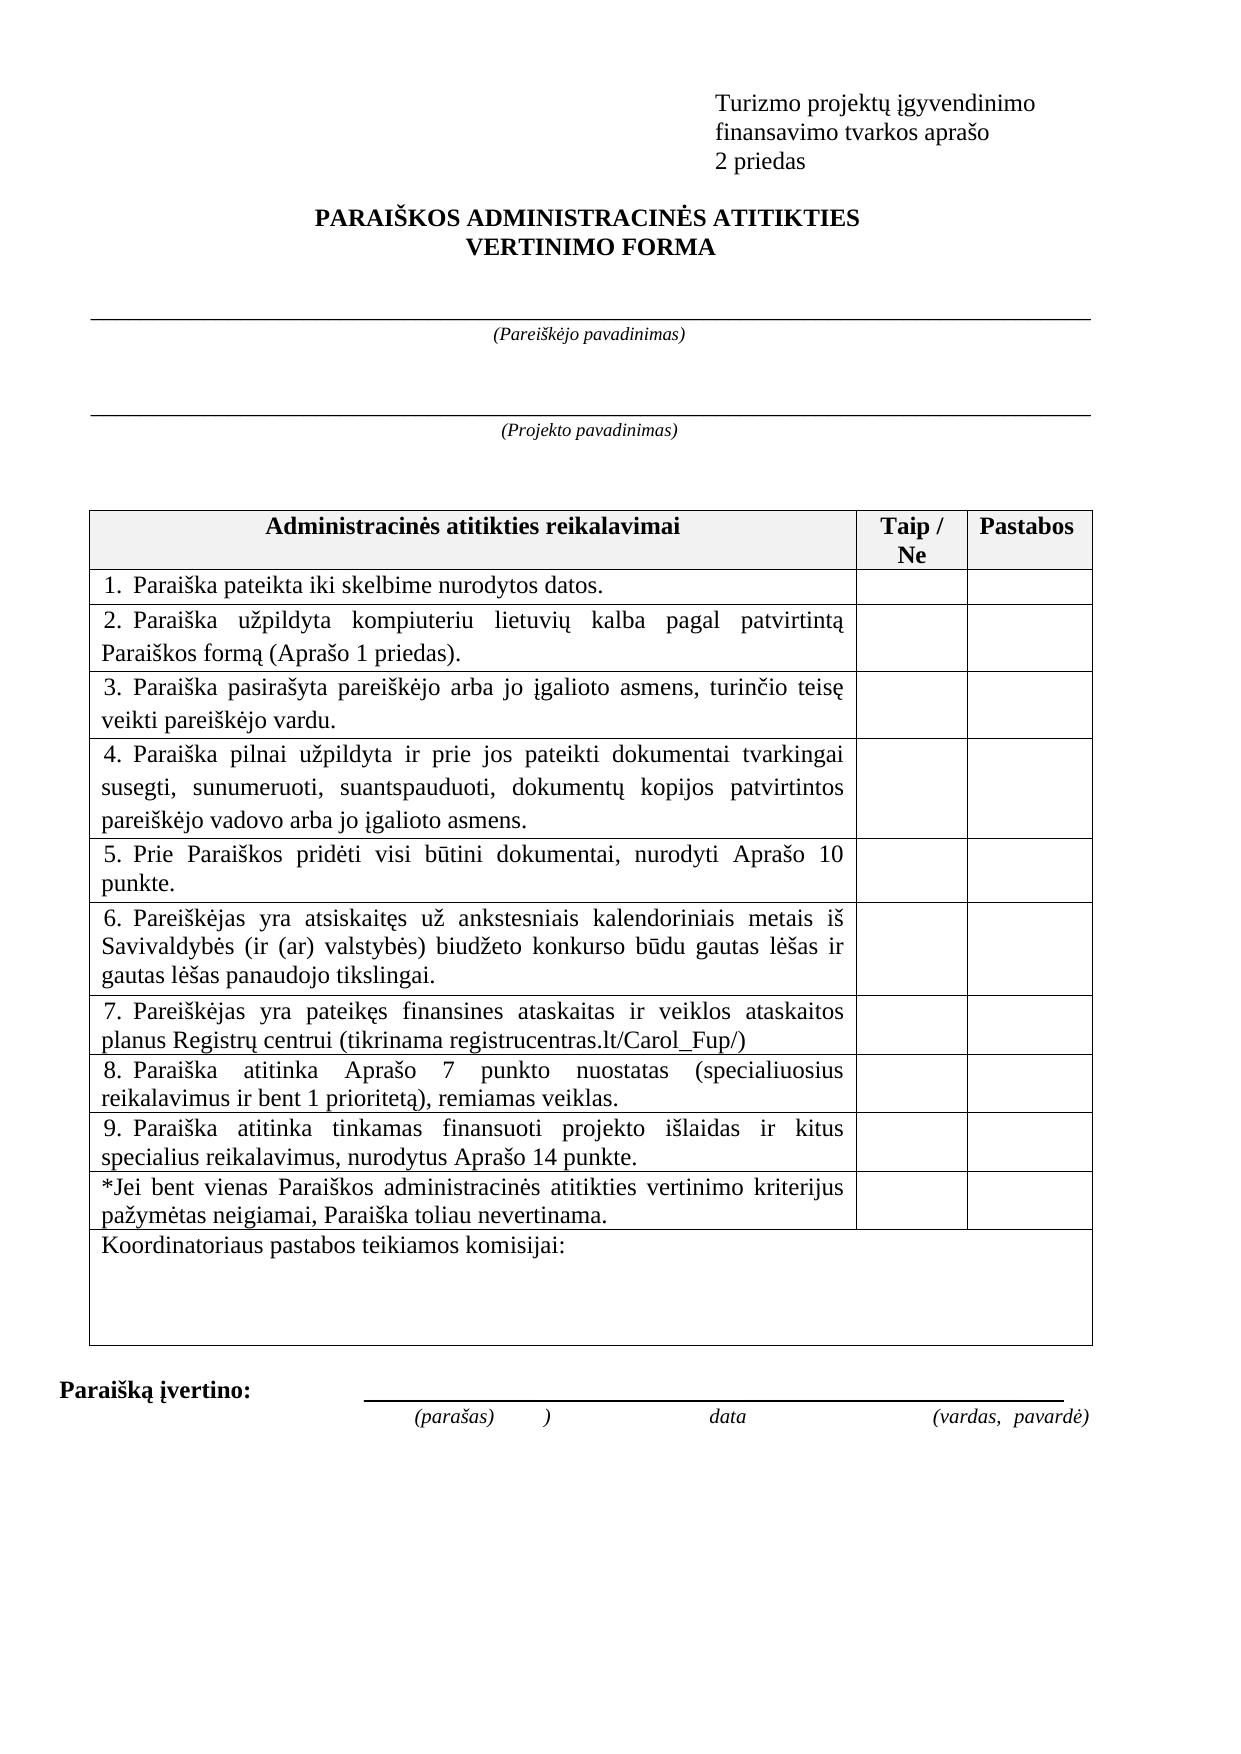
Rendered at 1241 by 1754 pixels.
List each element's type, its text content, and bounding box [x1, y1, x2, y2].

table_cell Koordinatoriaus pastabos teikiamos komisijai: [90, 1230, 1092, 1345]
text Turizmo projektų įgyvendinimo [59, 88, 1122, 117]
text (parašas) ) data (vardas, pavardė) [284, 1404, 1122, 1428]
table_cell [968, 1113, 1092, 1171]
table_cell 6. Pareiškėjas yra atsiskaitęs už ankstesniais kalendoriniais metais iš Savivaldybės (ir (ar) valstybės) biudžeto konkurso būdu gautas lėšas ir gautas lėšas panaudojo tikslingai. [90, 903, 856, 995]
table_cell [857, 739, 967, 838]
table_cell [968, 1172, 1092, 1229]
table_cell [968, 903, 1092, 995]
table_cell *Jei bent vienas Paraiškos administracinės atitikties vertinimo kriterijus pažymėtas neigiamai, Paraiška toliau nevertinama. [90, 1172, 856, 1229]
text (Projekto pavadinimas) [59, 419, 1122, 453]
table_cell [857, 1055, 967, 1112]
table_cell [857, 903, 967, 995]
table_cell [968, 605, 1092, 671]
table_cell [968, 996, 1092, 1054]
text Paraišką įvertino: ______________ ______________________ [59, 1375, 1122, 1404]
table_cell 2. Paraiška užpildyta kompiuteriu lietuvių kalba pagal patvirtintą Paraiškos formą (Aprašo 1 priedas). [90, 605, 856, 671]
table_cell 5. Prie Paraiškos pridėti visi būtini dokumentai, nurodyti Aprašo 10 punkte. [90, 839, 856, 902]
table_cell 3. Paraiška pasirašyta pareiškėjo arba jo įgalioto asmens, turinčio teisę veikti pareiškėjo vardu. [90, 672, 856, 738]
table_cell [857, 839, 967, 902]
text finansavimo tvarkos aprašo [59, 117, 1122, 146]
table_cell [968, 672, 1092, 738]
text ________________________________________________________________________________ (Pareiškėjo pavadinimas) [59, 290, 1122, 357]
table_cell 4. Paraiška pilnai užpildyta ir prie jos pateikti dokumentai tvarkingai susegti, sunumeruoti, suantspauduoti, dokumentų kopijos patvirtintos pareiškėjo vadovo arba jo įgalioto asmens. [90, 739, 856, 838]
table_cell [968, 739, 1092, 838]
table_header Taip / Ne [857, 511, 967, 569]
table_cell [968, 1055, 1092, 1112]
text ________________________________________________________________________________ [59, 390, 1122, 419]
table_cell 8. Paraiška atitinka Aprašo 7 punkto nuostatas (specialiuosius reikalavimus ir bent 1 prioritetą), remiamas veiklas. [90, 1055, 856, 1112]
table_header Pastabos [968, 511, 1092, 569]
table_cell [857, 672, 967, 738]
table_cell [857, 1113, 967, 1171]
table_cell 7. Pareiškėjas yra pateikęs finansines ataskaitas ir veiklos ataskaitos planus Registrų centrui (tikrinama registrucentras.lt/Carol_Fup/) [90, 996, 856, 1054]
text 2 priedas [59, 146, 1122, 175]
table_header Administracinės atitikties reikalavimai [90, 511, 856, 569]
text VERTINIMO FORMA [59, 232, 1122, 261]
table_cell 1. Paraiška pateikta iki skelbime nurodytos datos. [90, 570, 856, 604]
table_cell [968, 839, 1092, 902]
table_cell [857, 1172, 967, 1229]
table_cell [968, 570, 1092, 604]
table_cell [857, 605, 967, 671]
table_cell 9. Paraiška atitinka tinkamas finansuoti projekto išlaidas ir kitus specialius reikalavimus, nurodytus Aprašo 14 punkte. [90, 1113, 856, 1171]
table_cell [857, 570, 967, 604]
text PARAIŠKOS ADMINISTRACINĖS ATITIKTIES [59, 203, 1122, 232]
table_cell [857, 996, 967, 1054]
